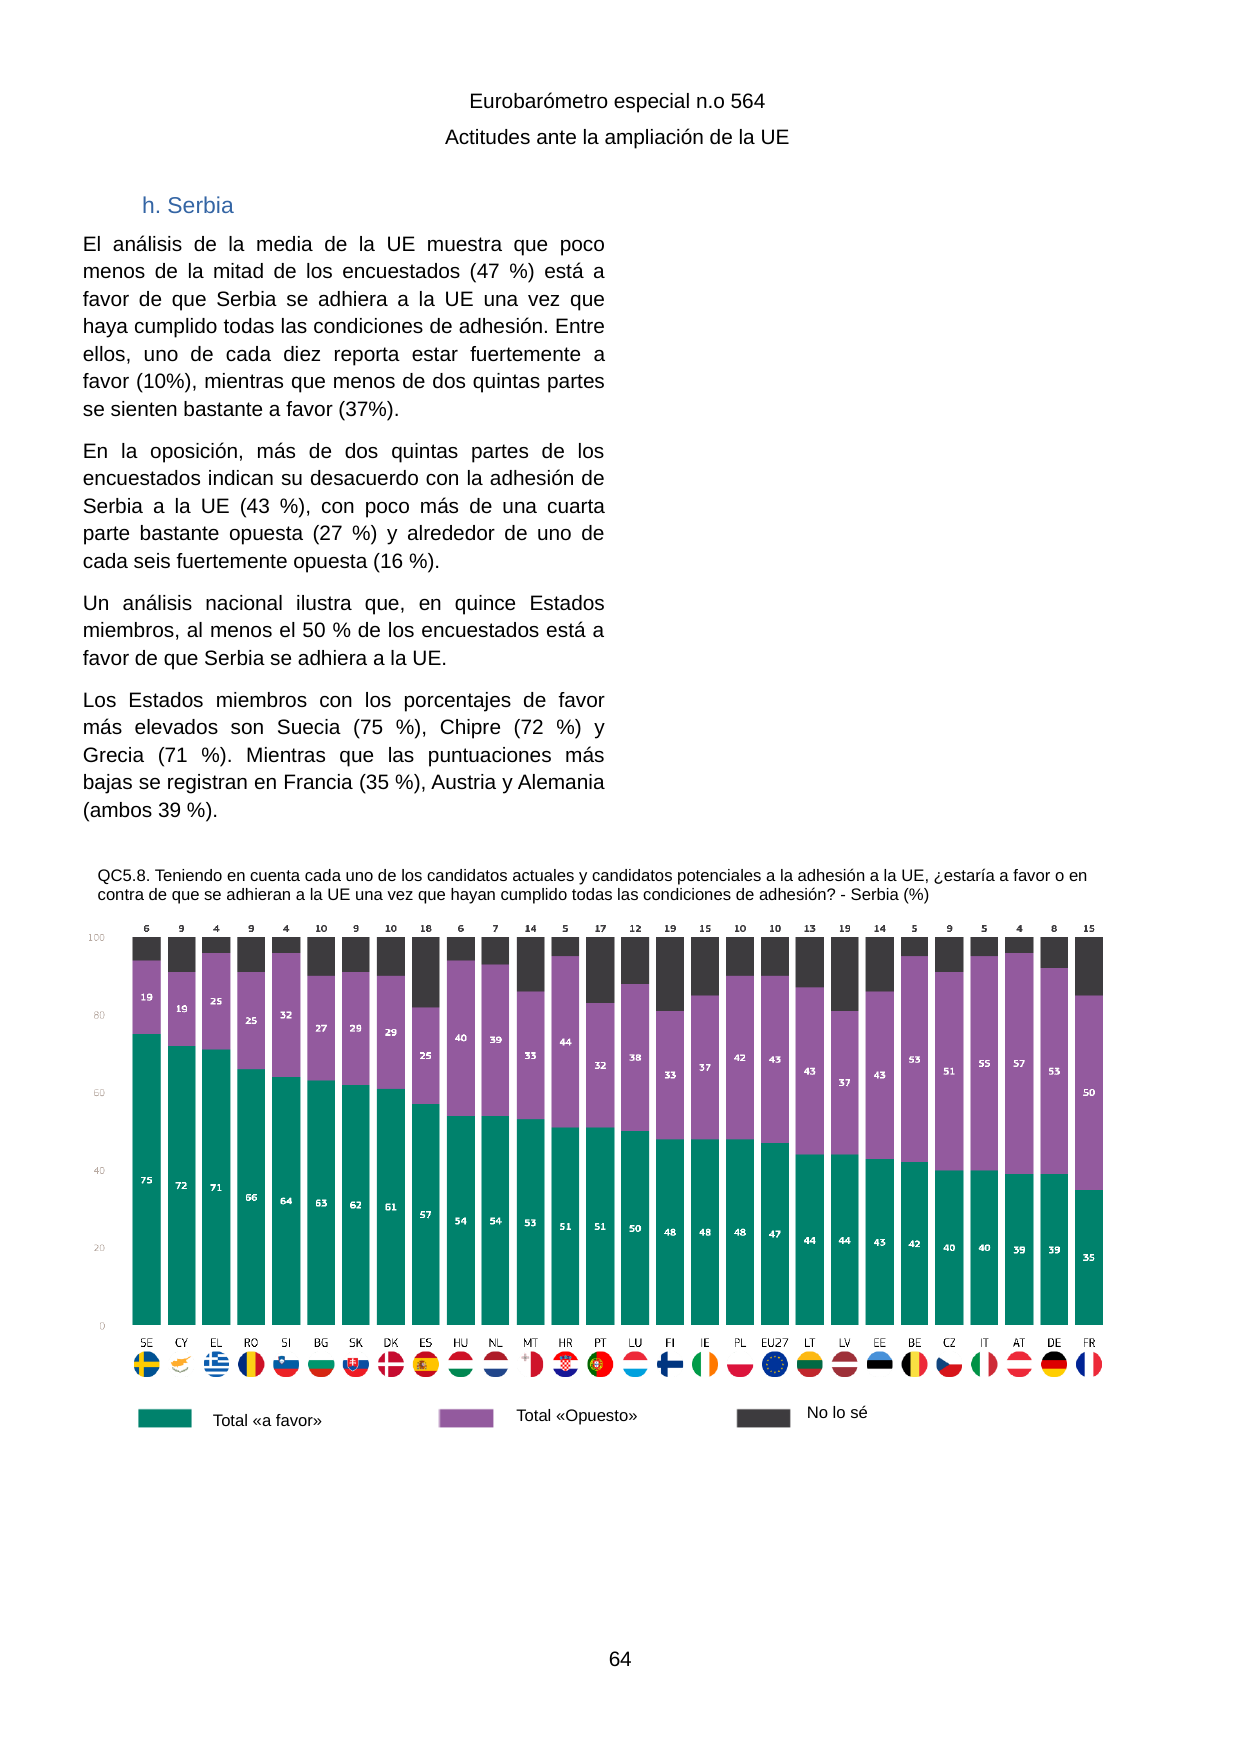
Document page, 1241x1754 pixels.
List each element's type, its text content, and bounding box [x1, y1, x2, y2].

text El análisis de la media de la UE muestra que poco menos de la mitad de los encuestados (47 %) está a favor de que Serbia se adhiera a la UE una vez que haya cumplido todas las condiciones de adhesión. Entre ellos, uno de cada diez reporta estar fuertemente a favor (10%), mientras que menos de dos quintas partes se sienten bastante a favor (37%). [83, 231, 605, 420]
text Los Estados miembros con los porcentajes de favor más elevados son Suecia (75 %), Chipre (72 %) y Grecia (71 %). Mientras que las puntuaciones más bajas se registran en Francia (35 %), Austria y Alemania (ambos 39 %). [83, 688, 605, 822]
text En la oposición, más de dos quintas partes de los encuestados indican su desacuerdo con la adhesión de Serbia a la UE (43 %), con poco más de una cuarta parte bastante opuesta (27 %) y alrededor de uno de cada seis fuertemente opuesta (16 %). [83, 438, 605, 572]
picture [83, 913, 1114, 1392]
text Un análisis nacional ilustra que, en quince Estados miembros, al menos el 50 % de los encuestados está a favor de que Serbia se adhiera a la UE. [83, 591, 605, 669]
subtitle h. Serbia [142, 192, 605, 219]
picture [108, 1393, 797, 1431]
